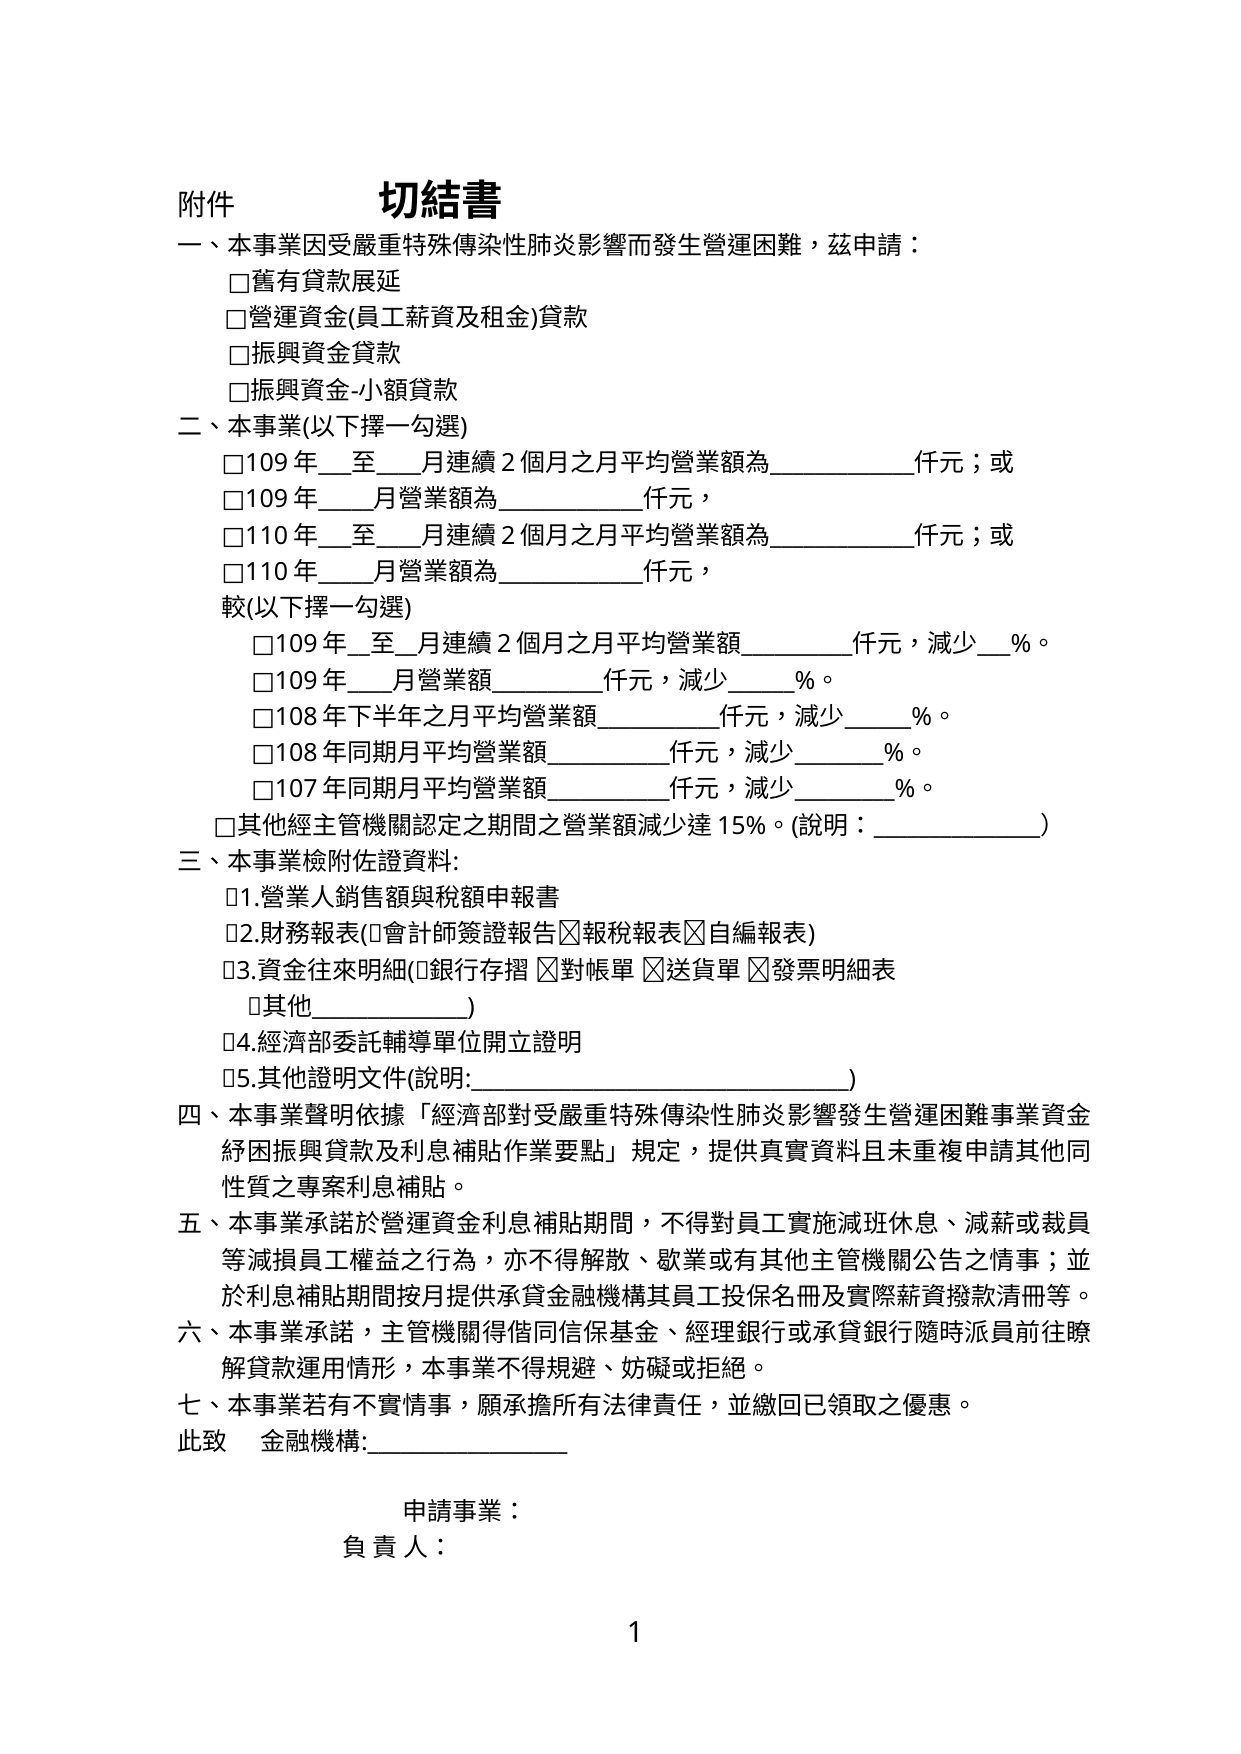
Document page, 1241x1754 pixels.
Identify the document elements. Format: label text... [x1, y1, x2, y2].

subtitle 申請事業： [177, 1492, 1092, 1528]
subtitle 四、本事業聲明依據「經濟部對受嚴重特殊傳染性肺炎影響發生營運困難事業資金紓困振興貸款及利息補貼作業要點」規定，提供真實資料且未重複申請其他同性質之專案利息補貼。 [177, 1095, 1092, 1204]
subtitle □107年同期月平均營業額___________仟元，減少_________%。 [251, 769, 1092, 805]
subtitle □振興資金-小額貸款 [227, 370, 1092, 406]
subtitle 此致 金融機構:__________________ [177, 1421, 1092, 1458]
subtitle □振興資金貸款 [227, 334, 1092, 370]
subtitle □109年_____月營業額為_____________仟元， [221, 479, 1092, 515]
subtitle 七、本事業若有不實情事，願承擔所有法律責任，並繳回已領取之優惠。 [177, 1385, 1092, 1421]
text 三、本事業檢附佐證資料: [177, 841, 1092, 878]
subtitle □110年_____月營業額為_____________仟元， [221, 551, 1092, 588]
subtitle 六、本事業承諾，主管機關得偕同信保基金、經理銀行或承貸銀行隨時派員前往瞭解貸款運用情形，本事業不得規避、妨礙或拒絕。 [177, 1313, 1092, 1385]
subtitle □營運資金(員工薪資及租金)貸款 [224, 298, 1092, 334]
subtitle □108年下半年之月平均營業額___________仟元，減少______%。 [251, 696, 1092, 733]
subtitle 一、本事業因受嚴重特殊傳染性肺炎影響而發生營運困難，茲申請： [177, 225, 1092, 261]
subtitle 其他______________) [221, 986, 1092, 1023]
subtitle □109年___至____月連續2個月之月平均營業額為_____________仟元；或 [221, 443, 1092, 479]
subtitle 負 責 人： [177, 1528, 1092, 1564]
subtitle 4.經濟部委託輔導單位開立證明 [221, 1023, 1092, 1059]
subtitle □109年__至__月連續2個月之月平均營業額__________仟元，減少___%。 [251, 624, 1092, 660]
subtitle 五、本事業承諾於營運資金利息補貼期間，不得對員工實施減班休息、減薪或裁員等減損員工權益之行為，亦不得解散、歇業或有其他主管機關公告之情事；並於利息補貼期間按月提供承貸金融機構其員工投保名冊及實際薪資撥款清冊等。 [177, 1204, 1092, 1313]
subtitle 較(以下擇一勾選) [177, 588, 1092, 624]
subtitle □舊有貸款展延 [227, 261, 1092, 298]
subtitle □108年同期月平均營業額___________仟元，減少________%。 [251, 733, 1092, 769]
subtitle 1.營業人銷售額與稅額申報書 [224, 878, 1092, 914]
subtitle □109年____月營業額__________仟元，減少______%。 [251, 660, 1092, 696]
subtitle 二、本事業(以下擇一勾選) [177, 406, 1092, 443]
subtitle 2.財務報表(會計師簽證報告報稅報表自編報表) [224, 914, 1092, 950]
subtitle □110年___至____月連續2個月之月平均營業額為_____________仟元；或 [221, 515, 1092, 551]
text 附件 切結書 [177, 177, 1092, 225]
subtitle □其他經主管機關認定之期間之營業額減少達15%。(說明：_______________） [207, 805, 1092, 841]
subtitle 3.資金往來明細(銀行存摺 對帳單 送貨單 發票明細表 [221, 950, 1092, 986]
subtitle 5.其他證明文件(說明:__________________________________) [221, 1059, 1092, 1095]
